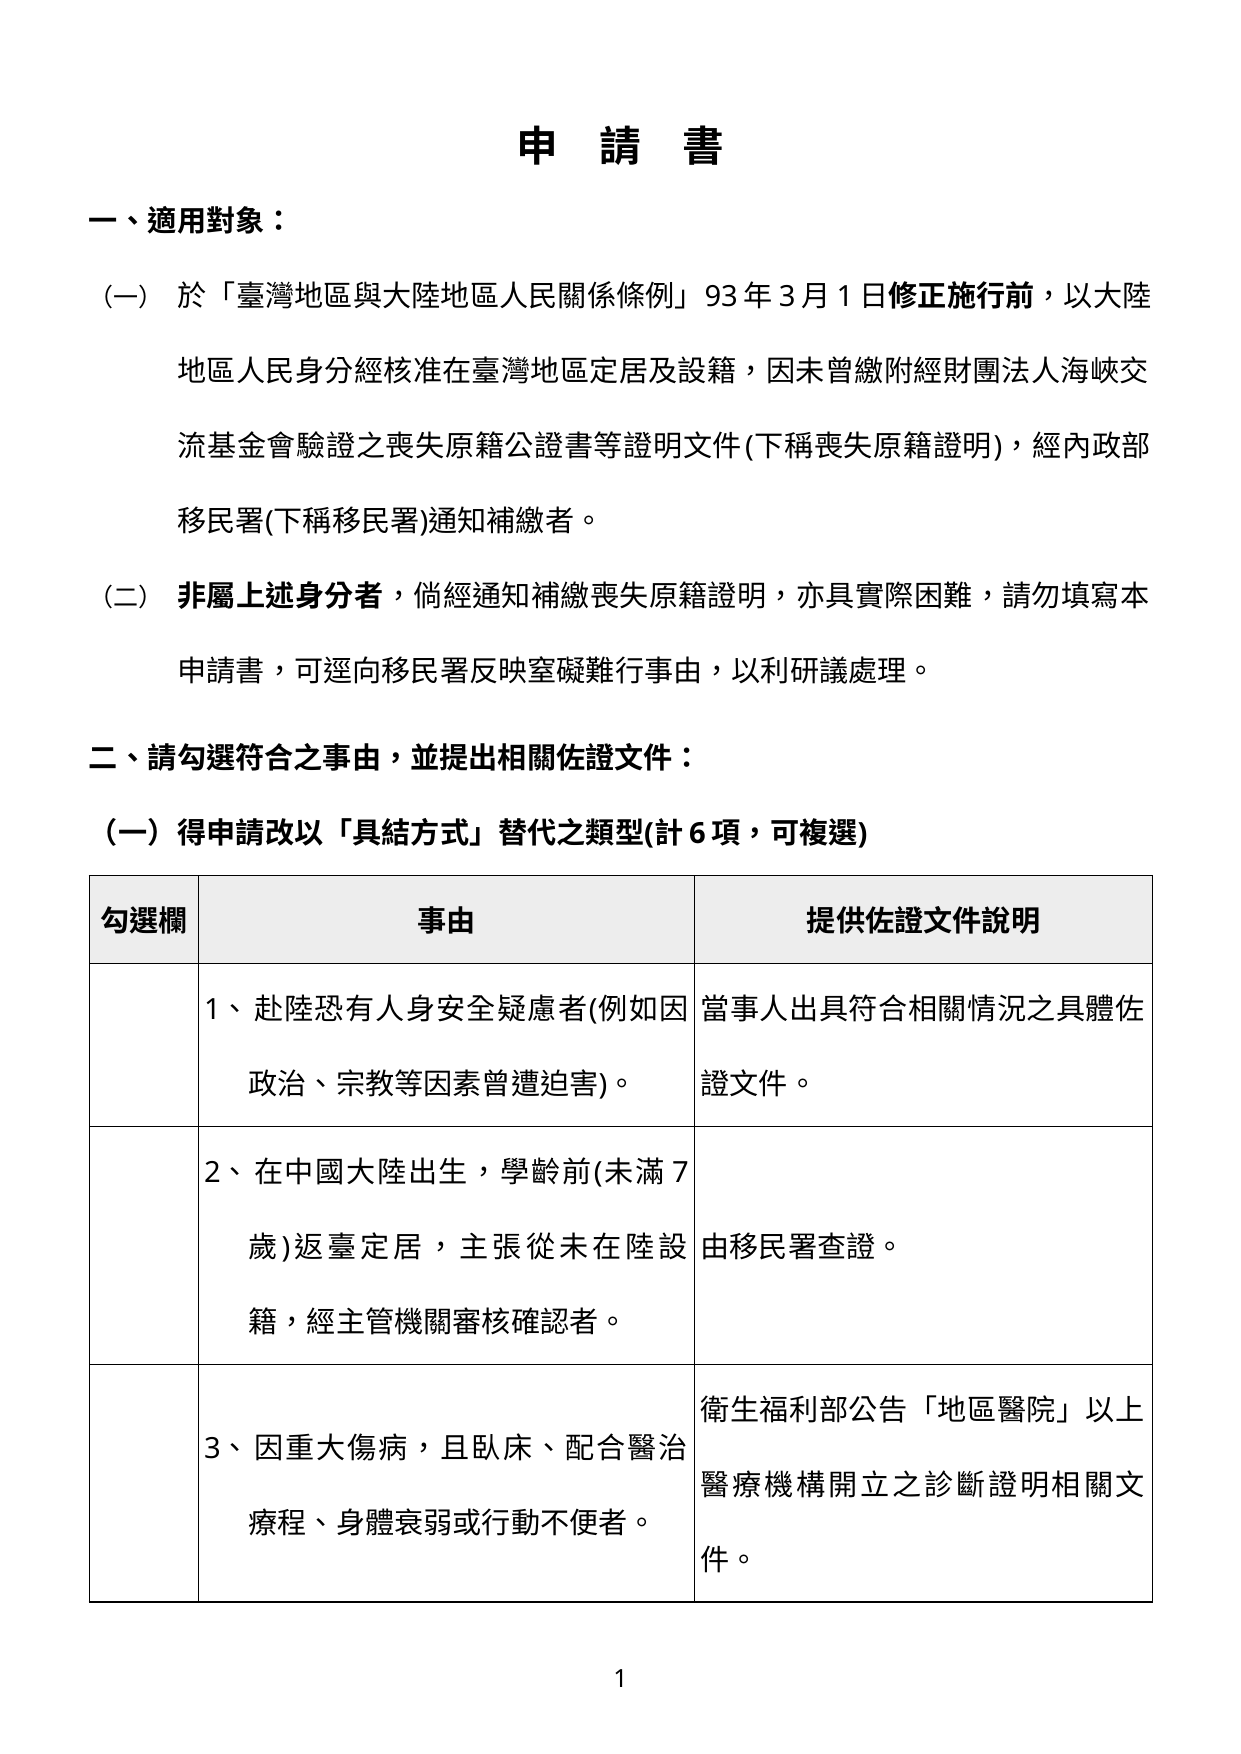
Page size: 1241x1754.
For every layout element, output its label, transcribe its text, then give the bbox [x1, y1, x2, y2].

table_cell 衛生福利部公告「地區醫院」以上醫療機構開立之診斷證明相關文件。 [695, 1365, 1152, 1601]
list 適用對象： [89, 181, 1152, 256]
list 非屬上述身分者，倘經通知補繳喪失原籍證明，亦具實際困難，請勿填寫本申請書，可逕向移民署反映窒礙難行事由，以利研議處理。 [89, 556, 1152, 706]
table_cell [90, 1127, 198, 1363]
table_cell 赴陸恐有人身安全疑慮者(例如因政治、宗教等因素曾遭迫害)。 [199, 964, 694, 1126]
table_header 事由 [199, 876, 694, 963]
text 申 請 書 [89, 106, 1152, 181]
table_cell 由移民署查證。 [695, 1127, 1152, 1363]
list 請勾選符合之事由，並提出相關佐證文件： [89, 718, 1152, 793]
table_header 提供佐證文件說明 [695, 876, 1152, 963]
list 得申請改以「具結方式」替代之類型(計6項，可複選) [89, 793, 1152, 868]
table_cell 因重大傷病，且臥床、配合醫治療程、身體衰弱或行動不便者。 [199, 1365, 694, 1601]
table_cell [90, 964, 198, 1126]
list 於「臺灣地區與大陸地區人民關係條例」93年3月1日修正施行前，以大陸地區人民身分經核准在臺灣地區定居及設籍，因未曾繳附經財團法人海峽交流基金會驗證之喪失原籍公證書等證明文件(下稱喪失原籍證明)，經內政部移民署(下稱移民署)通知補繳者。 [89, 256, 1152, 556]
table_cell [90, 1365, 198, 1601]
table_cell 在中國大陸出生，學齡前(未滿7歲)返臺定居，主張從未在陸設籍，經主管機關審核確認者。 [199, 1127, 694, 1363]
table_header 勾選欄 [90, 876, 198, 963]
table_cell 當事人出具符合相關情況之具體佐證文件。 [695, 964, 1152, 1126]
